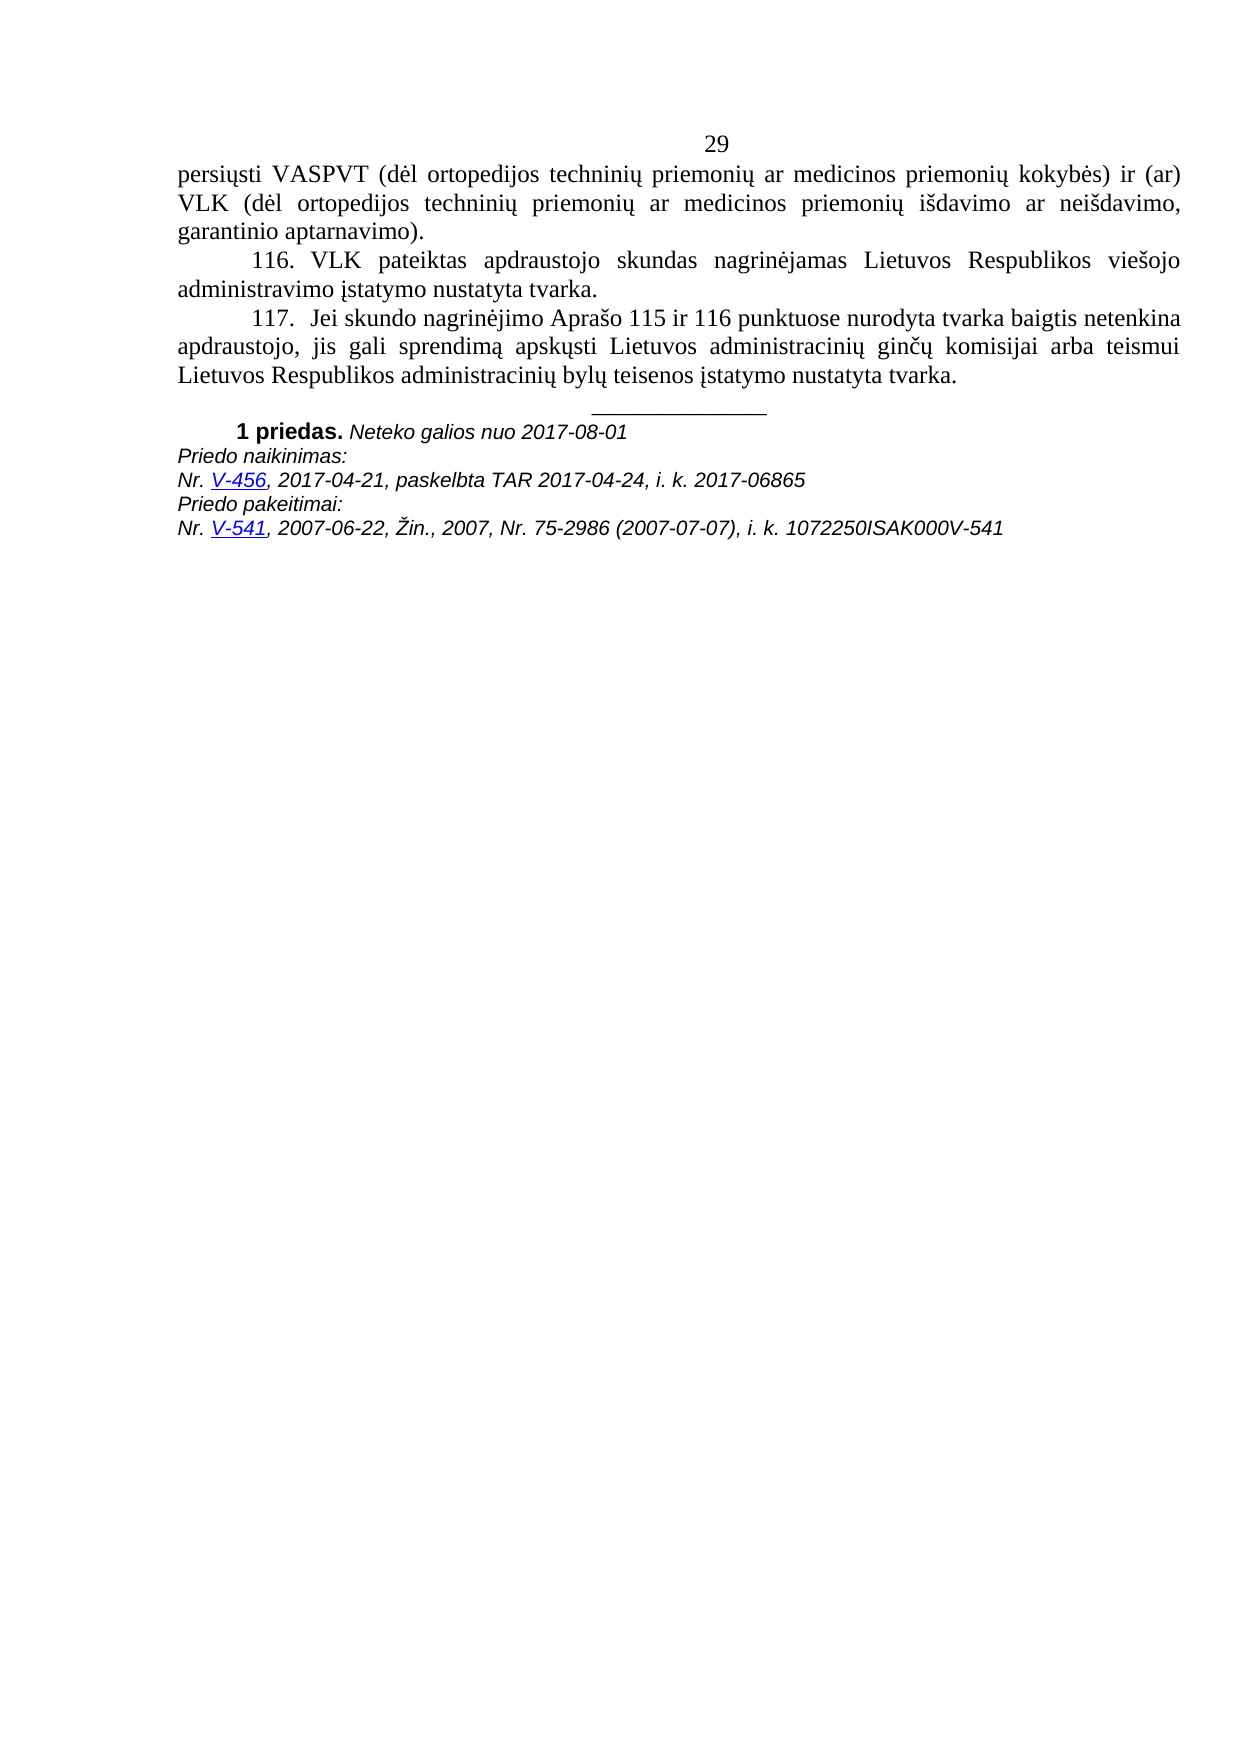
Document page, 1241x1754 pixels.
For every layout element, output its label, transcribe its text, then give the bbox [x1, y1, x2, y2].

text Priedo pakeitimai: [177, 492, 1181, 516]
text 1 priedas. Neteko galios nuo 2017-08-01 [177, 418, 1181, 444]
text ______________ [177, 389, 1181, 418]
text 117. Jei skundo nagrinėjimo Aprašo 115 ir 116 punktuose nurodyta tvarka baigtis netenkina apdraustojo, jis gali sprendimą apskųsti Lietuvos administracinių ginčų komisijai arba teismui Lietuvos Respublikos administracinių bylų teisenos įstatymo nustatyta tvarka. [177, 303, 1181, 389]
text 116. VLK pateiktas apdraustojo skundas nagrinėjamas Lietuvos Respublikos viešojo administravimo įstatymo nustatyta tvarka. [177, 245, 1181, 303]
text Priedo naikinimas: [177, 444, 1181, 468]
text Nr. V-541, 2007-06-22, Žin., 2007, Nr. 75-2986 (2007-07-07), i. k. 1072250ISAK000V-541 [177, 516, 1181, 540]
text Nr. V-456, 2017-04-21, paskelbta TAR 2017-04-24, i. k. 2017-06865 [177, 468, 1181, 492]
text persiųsti VASPVT (dėl ortopedijos techninių priemonių ar medicinos priemonių kokybės) ir (ar) VLK (dėl ortopedijos techninių priemonių ar medicinos priemonių išdavimo ar neišdavimo, garantinio aptarnavimo). [177, 159, 1181, 245]
